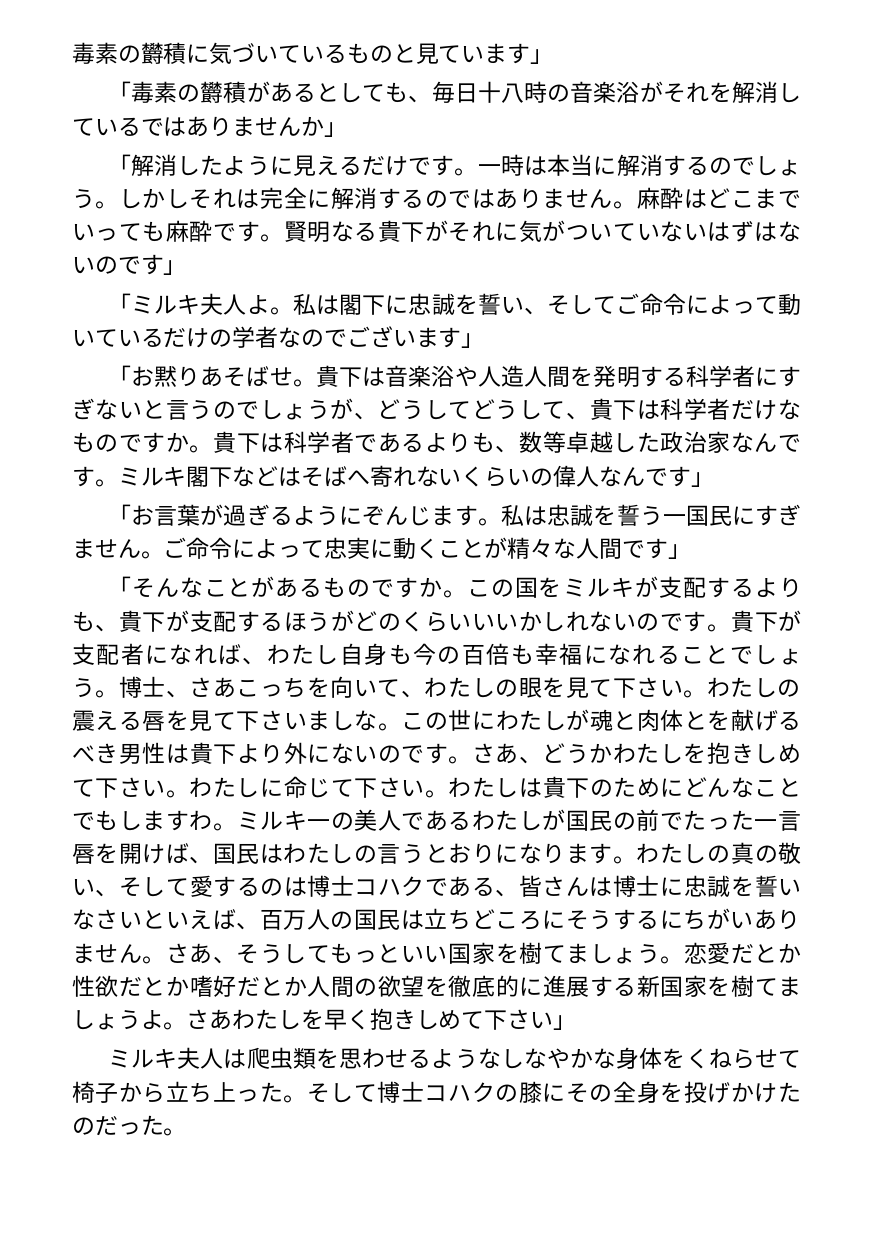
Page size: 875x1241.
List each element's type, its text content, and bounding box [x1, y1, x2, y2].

text 「ミルキ夫人よ。私は閣下に忠誠を誓い、そしてご命令によって動いているだけの学者なのでございます」 [72, 286, 802, 353]
text 毒素の欝積に気づいているものと見ています」 [72, 36, 802, 69]
text 「毒素の欝積があるとしても、毎日十八時の音楽浴がそれを解消しているではありませんか」 [72, 75, 802, 142]
text 「解消したように見えるだけです。一時は本当に解消するのでしょう。しかしそれは完全に解消するのではありません。麻酔はどこまでいっても麻酔です。賢明なる貴下がそれに気がついていないはずはないのです」 [72, 148, 802, 281]
text 「お言葉が過ぎるようにぞんじます。私は忠誠を誓う一国民にすぎません。ご命令によって忠実に動くことが精々な人間です」 [72, 498, 802, 564]
text 「お黙りあそばせ。貴下は音楽浴や人造人間を発明する科学者にすぎないと言うのでしょうが、どうしてどうして、貴下は科学者だけなものですか。貴下は科学者であるよりも、数等卓越した政治家なんです。ミルキ閣下などはそばへ寄れないくらいの偉人なんです」 [72, 359, 802, 492]
text ミルキ夫人は爬虫類を思わせるようなしなやかな身体をくねらせて椅子から立ち上った。そして博士コハクの膝にその全身を投げかけたのだった。 [72, 1041, 802, 1141]
text 「そんなことがあるものですか。この国をミルキが支配するよりも、貴下が支配するほうがどのくらいいいかしれないのです。貴下が支配者になれば、わたし自身も今の百倍も幸福になれることでしょう。博士、さあこっちを向いて、わたしの眼を見て下さい。わたしの震える唇を見て下さいましな。この世にわたしが魂と肉体とを献げるべき男性は貴下より外にないのです。さあ、どうかわたしを抱きしめて下さい。わたしに命じて下さい。わたしは貴下のためにどんなことでもしますわ。ミルキ一の美人であるわたしが国民の前でたった一言唇を開けば、国民はわたしの言うとおりになります。わたしの真の敬い、そして愛するのは博士コハクである、皆さんは博士に忠誠を誓いなさいといえば、百万人の国民は立ちどころにそうするにちがいありません。さあ、そうしてもっといい国家を樹てましょう。恋愛だとか性欲だとか嗜好だとか人間の欲望を徹底的に進展する新国家を樹てましょうよ。さあわたしを早く抱きしめて下さい」 [72, 570, 802, 1035]
